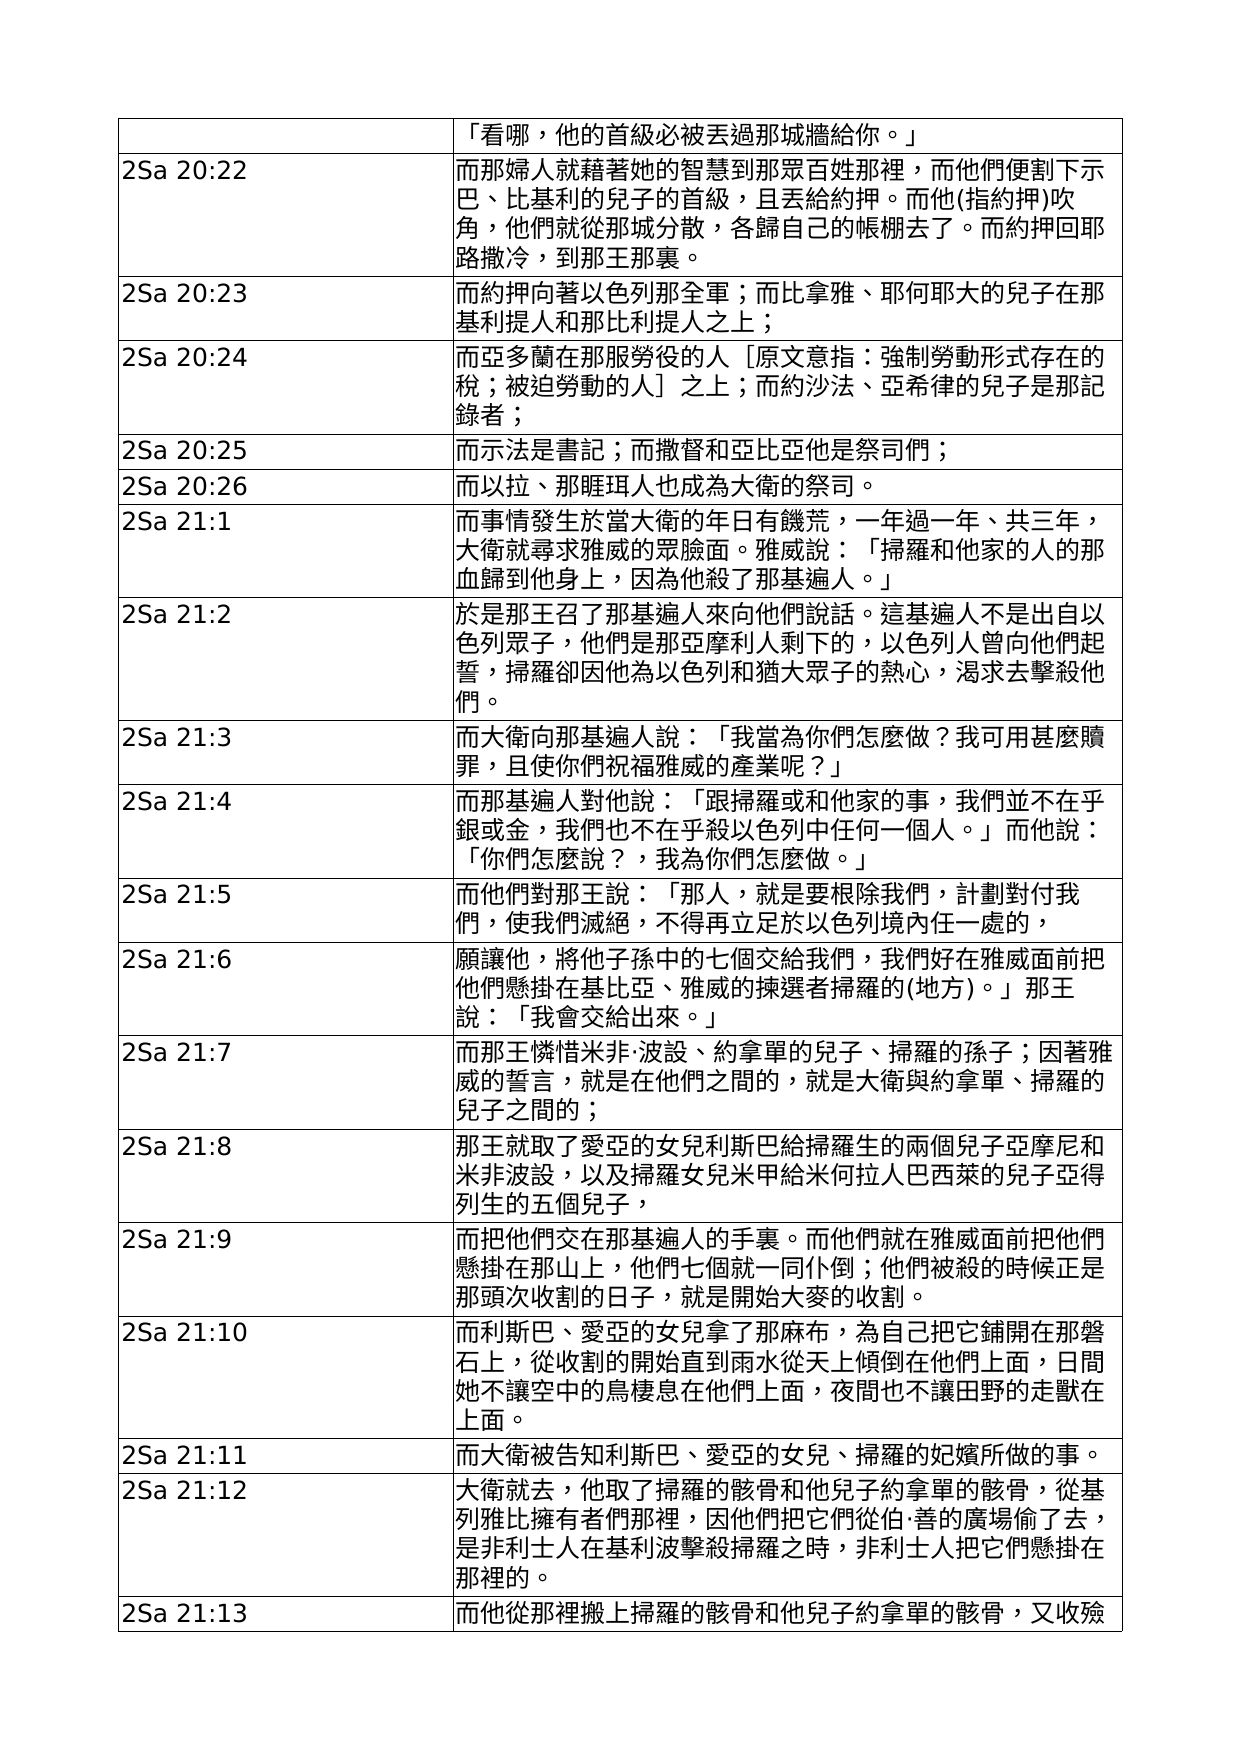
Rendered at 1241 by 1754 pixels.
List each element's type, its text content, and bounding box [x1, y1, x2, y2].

table_cell 2Sa 21:6 [119, 943, 453, 1035]
table_cell 而他從那裡搬上掃羅的骸骨和他兒子約拿單的骸骨，又收殮 [454, 1597, 1122, 1631]
table_cell 那王就取了愛亞的女兒利斯巴給掃羅生的兩個兒子亞摩尼和米非波設，以及掃羅女兒米甲給米何拉人巴西萊的兒子亞得列生的五個兒子， [454, 1130, 1122, 1222]
table_cell 而約押向著以色列那全軍；而比拿雅、耶何耶大的兒子在那基利提人和那比利提人之上； [454, 277, 1122, 340]
table_cell 「看哪，他的首級必被丟過那城牆給你。」 [454, 119, 1122, 153]
table_cell 2Sa 20:22 [119, 154, 453, 276]
table_cell 而以拉、那睚珥人也成為大衛的祭司。 [454, 470, 1122, 504]
table_cell 2Sa 21:10 [119, 1317, 453, 1438]
table_cell 2Sa 21:5 [119, 879, 453, 942]
table_cell 2Sa 20:25 [119, 435, 453, 469]
table_cell 而事情發生於當大衛的年日有饑荒，一年過一年、共三年，大衛就尋求雅威的眾臉面。雅威說：「掃羅和他家的人的那血歸到他身上，因為他殺了那基遍人。」 [454, 505, 1122, 597]
table_cell 大衛就去，他取了掃羅的骸骨和他兒子約拿單的骸骨，從基列雅比擁有者們那裡，因他們把它們從伯‧善的廣場偷了去，是非利士人在基利波擊殺掃羅之時，非利士人把它們懸掛在那裡的。 [454, 1474, 1122, 1596]
table_cell 願讓他，將他子孫中的七個交給我們，我們好在雅威面前把他們懸掛在基比亞、雅威的揀選者掃羅的(地方)。」那王說：「我會交給出來。」 [454, 943, 1122, 1035]
table_cell 而大衛被告知利斯巴、愛亞的女兒、掃羅的妃嬪所做的事。 [454, 1439, 1122, 1473]
table_cell 而他們對那王說：「那人，就是要根除我們，計劃對付我們，使我們滅絕，不得再立足於以色列境內任一處的， [454, 879, 1122, 942]
table_cell 2Sa 21:13 [119, 1597, 453, 1631]
table_cell 而利斯巴、愛亞的女兒拿了那麻布，為自己把它鋪開在那磐石上，從收割的開始直到雨水從天上傾倒在他們上面，日間她不讓空中的鳥棲息在他們上面，夜間也不讓田野的走獸在上面。 [454, 1317, 1122, 1438]
table_cell 2Sa 21:9 [119, 1223, 453, 1316]
table_cell 2Sa 20:24 [119, 341, 453, 433]
table_cell 2Sa 21:8 [119, 1130, 453, 1222]
table_cell 而那基遍人對他說：「跟掃羅或和他家的事，我們並不在乎銀或金，我們也不在乎殺以色列中任何一個人。」而他說：「你們怎麼說？，我為你們怎麼做。」 [454, 785, 1122, 877]
table_cell 而示法是書記；而撒督和亞比亞他是祭司們； [454, 435, 1122, 469]
table_cell 2Sa 21:1 [119, 505, 453, 597]
table_cell 於是那王召了那基遍人來向他們說話。這基遍人不是出自以色列眾子，他們是那亞摩利人剩下的，以色列人曾向他們起誓，掃羅卻因他為以色列和猶大眾子的熱心，渴求去擊殺他們。 [454, 598, 1122, 720]
table_cell 2Sa 21:11 [119, 1439, 453, 1473]
table_cell 而那王憐惜米非‧波設、約拿單的兒子、掃羅的孫子；因著雅威的誓言，就是在他們之間的，就是大衛與約拿單、掃羅的兒子之間的； [454, 1036, 1122, 1129]
table_cell 而把他們交在那基遍人的手裏。而他們就在雅威面前把他們懸掛在那山上，他們七個就一同仆倒；他們被殺的時候正是那頭次收割的日子，就是開始大麥的收割。 [454, 1223, 1122, 1316]
table_cell 2Sa 21:2 [119, 598, 453, 720]
table_cell 而那婦人就藉著她的智慧到那眾百姓那裡，而他們便割下示巴、比基利的兒子的首級，且丟給約押。而他(指約押)吹角，他們就從那城分散，各歸自己的帳棚去了。而約押回耶路撒冷，到那王那裏。 [454, 154, 1122, 276]
table_cell 2Sa 20:23 [119, 277, 453, 340]
table_cell 2Sa 21:4 [119, 785, 453, 877]
table_cell 2Sa 20:26 [119, 470, 453, 504]
table_cell 而大衛向那基遍人說：「我當為你們怎麼做？我可用甚麼贖罪，且使你們祝福雅威的產業呢？」 [454, 721, 1122, 784]
table_cell 2Sa 21:12 [119, 1474, 453, 1596]
table_cell [119, 119, 453, 153]
table_cell 2Sa 21:7 [119, 1036, 453, 1129]
table_cell 2Sa 21:3 [119, 721, 453, 784]
table_cell 而亞多蘭在那服勞役的人［原文意指：強制勞動形式存在的稅；被迫勞動的人］之上；而約沙法、亞希律的兒子是那記錄者； [454, 341, 1122, 433]
